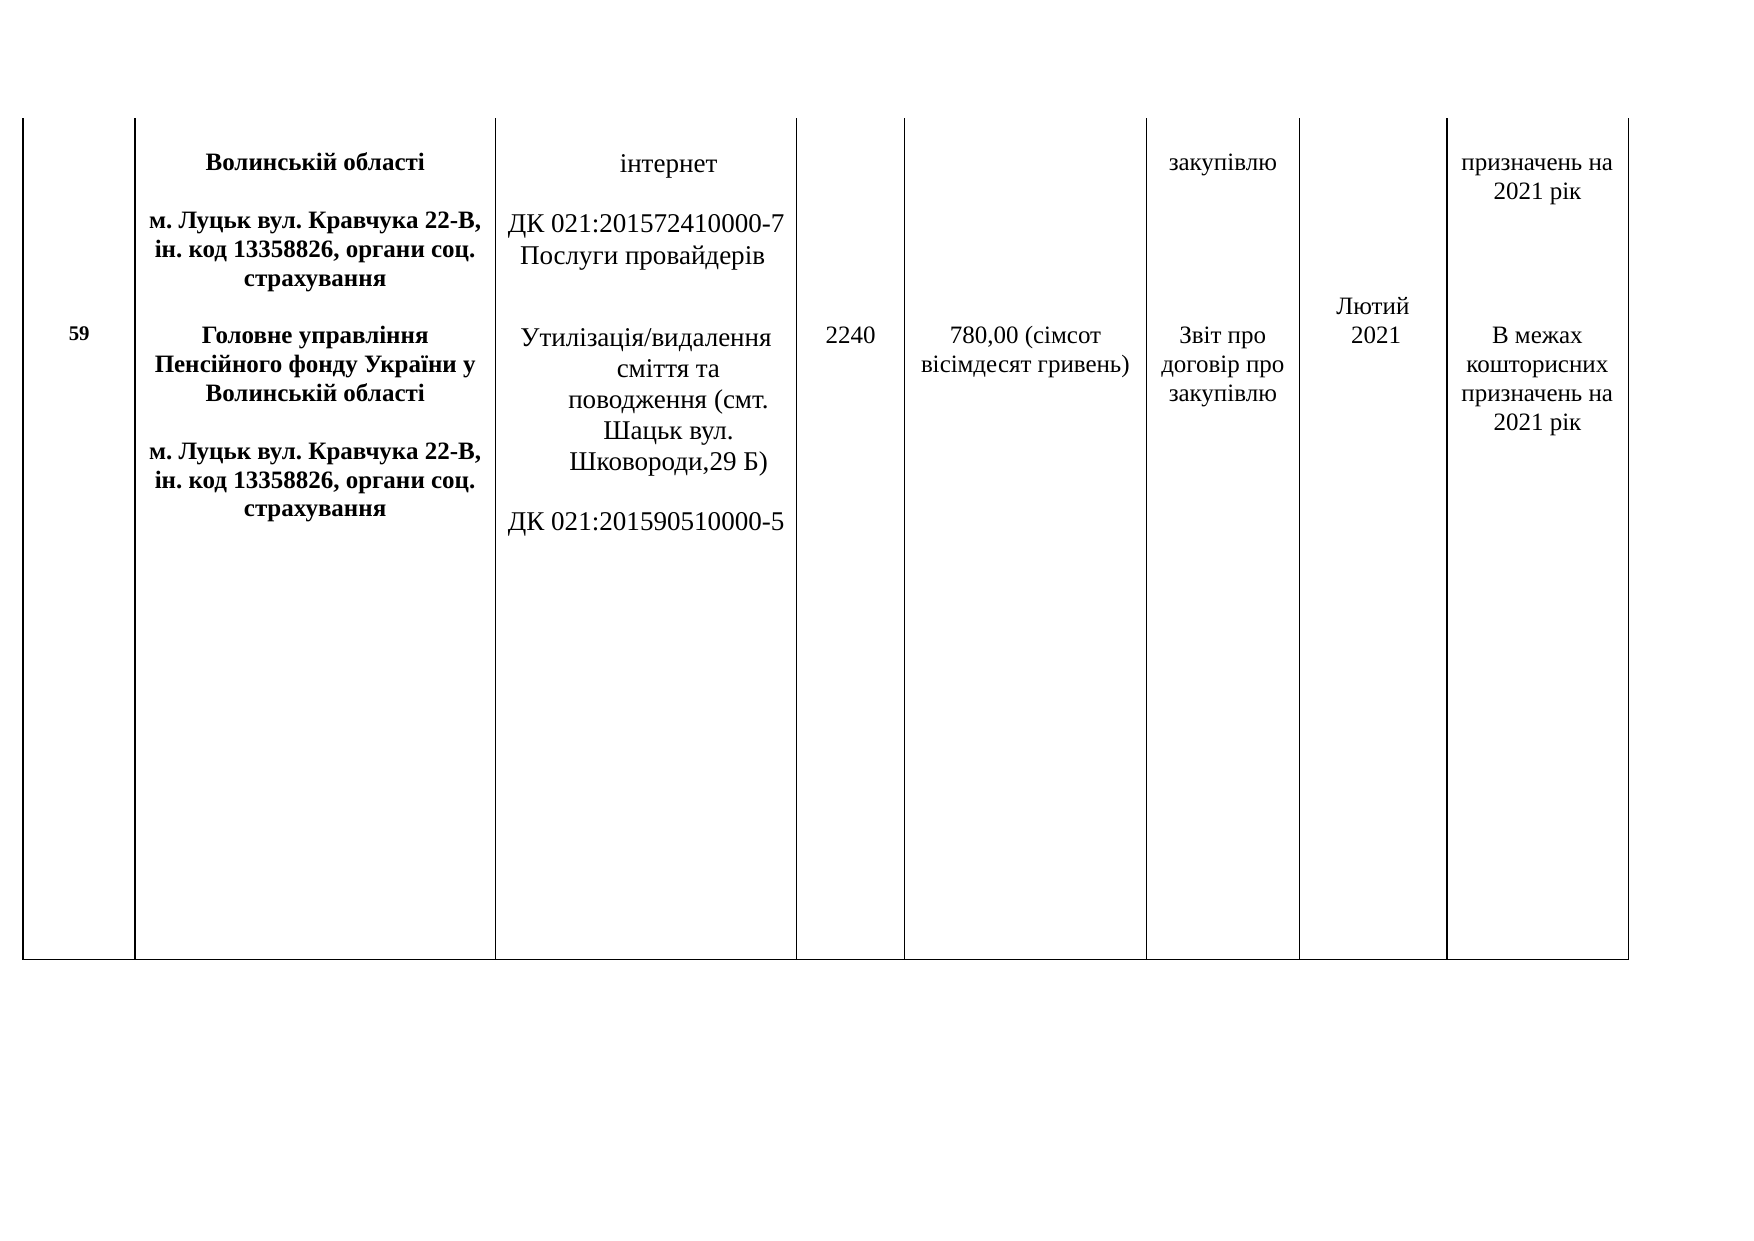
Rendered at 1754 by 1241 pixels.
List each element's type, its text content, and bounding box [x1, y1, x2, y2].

table_cell [1300, 597, 1446, 778]
table_cell 2240 [797, 291, 904, 597]
table_cell [24, 597, 134, 778]
table_cell призначень на 2021 рік [1448, 118, 1628, 291]
table_cell 59 [24, 291, 134, 597]
table_cell [24, 778, 134, 959]
table_cell [1300, 778, 1446, 959]
table_cell [136, 597, 495, 778]
table_cell [905, 597, 1146, 778]
table_cell [797, 778, 904, 959]
table_cell [1448, 778, 1628, 959]
table_cell [905, 778, 1146, 959]
table_cell В межах кошторисних призначень на 2021 рік [1448, 291, 1628, 597]
table_cell [496, 778, 796, 959]
table_cell Звіт про договір про закупівлю [1147, 291, 1299, 597]
table_cell Лютий 2021 [1300, 291, 1446, 597]
table_cell [24, 118, 134, 291]
table_cell 780,00 (сімсот вісімдесят гривень) [905, 291, 1146, 597]
table_cell закупівлю [1147, 118, 1299, 291]
table_cell [1300, 118, 1446, 291]
table_cell Волинській області м. Луцьк вул. Кравчука 22-В, ін. код 13358826, органи соц. страхування [136, 118, 495, 291]
table_cell [496, 597, 796, 778]
table_cell [1147, 597, 1299, 778]
table_cell [136, 778, 495, 959]
table_cell інтернет ДК 021:201572410000-7 Послуги провайдерів [496, 118, 796, 291]
table_cell [1147, 778, 1299, 959]
table_cell [905, 118, 1146, 291]
table_cell Головне управління Пенсійного фонду України у Волинській області м. Луцьк вул. Кравчука 22-В, ін. код 13358826, органи соц. страхування [136, 291, 495, 597]
table_cell [797, 118, 904, 291]
table_cell [1448, 597, 1628, 778]
table_cell Утилізація/видалення сміття та поводження (смт. Шацьк вул. Шковороди,29 Б) ДК 021:201590510000-5 [496, 291, 796, 597]
table_cell [797, 597, 904, 778]
